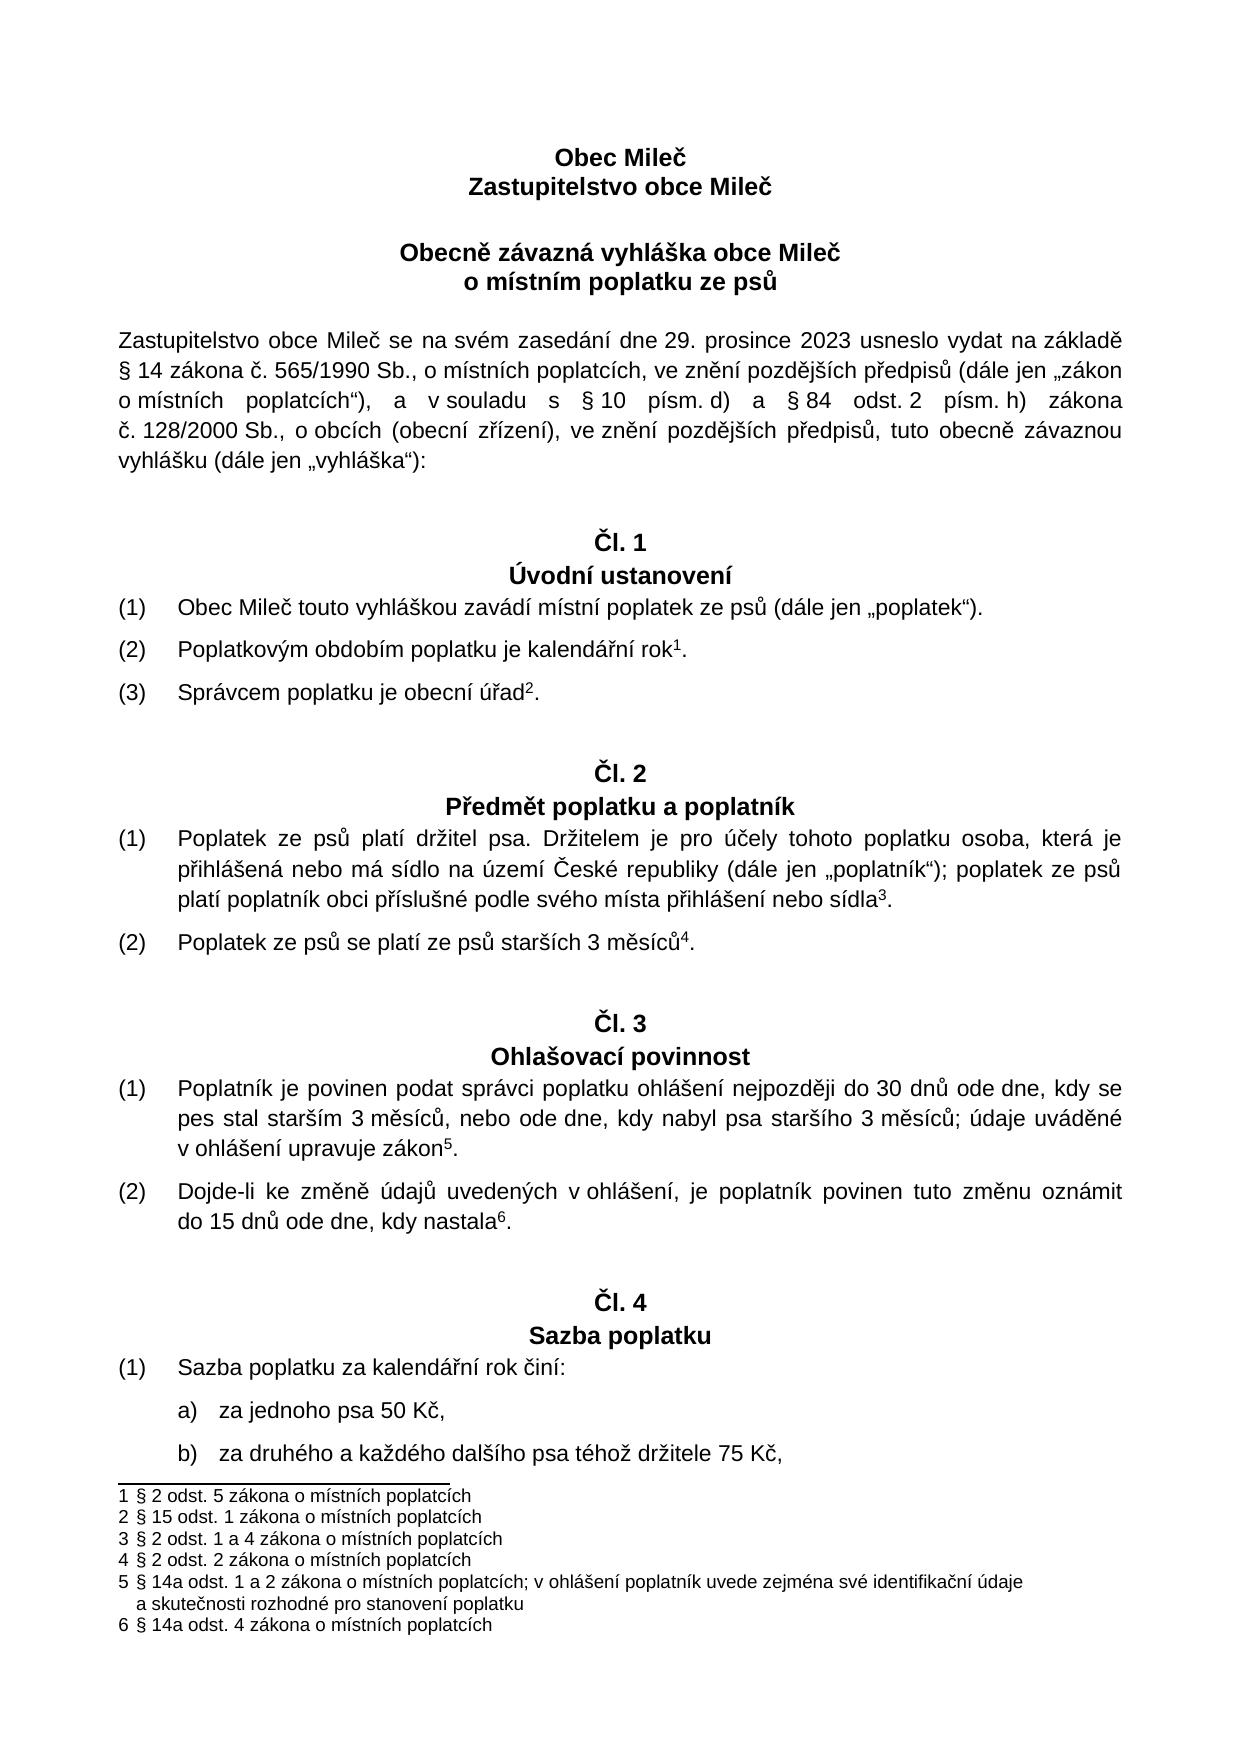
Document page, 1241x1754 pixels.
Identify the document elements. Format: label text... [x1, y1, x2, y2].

list Poplatník je povinen podat správci poplatku ohlášení nejpozději do 30 dnů ode dne, kdy se pes stal starším 3 měsíců, nebo ode dne, kdy nabyl psa staršího 3 měsíců; údaje uváděné v ohlášení upravuje zákon. [118, 1075, 1122, 1162]
list Obec Mileč touto vyhláškou zavádí místní poplatek ze psů (dále jen „poplatek“). [118, 594, 1122, 620]
list Poplatek ze psů se platí ze psů starších 3 měsíců. [118, 928, 1122, 955]
list § 2 odst. 5 zákona o místních poplatcích [118, 1484, 1122, 1506]
list Dojde-li ke změně údajů uvedených v ohlášení, je poplatník povinen tuto změnu oznámit do 15 dnů ode dne, kdy nastala. [118, 1178, 1122, 1234]
list Sazba poplatku za kalendářní rok činí: [118, 1354, 1122, 1381]
list Poplatek ze psů platí držitel psa. Držitelem je pro účely tohoto poplatku osoba, která je přihlášená nebo má sídlo na území České republiky (dále jen „poplatník“); poplatek ze psů platí poplatník obci příslušné podle svého místa přihlášení nebo sídla. [118, 825, 1122, 912]
list § 15 odst. 1 zákona o místních poplatcích [118, 1506, 1122, 1528]
list § 2 odst. 2 zákona o místních poplatcích [118, 1549, 1122, 1571]
text Zastupitelstvo obce Mileč se na svém zasedání dne 29. prosince 2023 usneslo vydat na základě § 14 zákona č. 565/1990 Sb., o místních poplatcích, ve znění pozdějších předpisů (dále jen „zákon o místních poplatcích“), a v souladu s § 10 písm. d) a § 84 odst. 2 písm. h) zákona č. 128/2000 Sb., o obcích (obecní zřízení), ve znění pozdějších předpisů, tuto obecně závaznou vyhlášku (dále jen „vyhláška“): [118, 327, 1122, 474]
list za jednoho psa 50 Kč, [177, 1397, 1122, 1423]
subtitle Čl. 2 Předmět poplatku a poplatník [118, 759, 1122, 821]
list § 2 odst. 1 a 4 zákona o místních poplatcích [118, 1528, 1122, 1549]
subtitle Čl. 3 Ohlašovací povinnost [118, 1009, 1122, 1071]
text Obec Mileč Zastupitelstvo obce Mileč [118, 143, 1122, 201]
list § 14a odst. 1 a 2 zákona o místních poplatcích; v ohlášení poplatník uvede zejména své identifikační údaje a skutečnosti rozhodné pro stanovení poplatku [118, 1571, 1122, 1614]
list Poplatkovým obdobím poplatku je kalendářní rok. [118, 636, 1122, 663]
subtitle Obecně závazná vyhláška obce Mileč o místním poplatku ze psů [118, 238, 1122, 295]
list za druhého a každého dalšího psa téhož držitele 75 Kč, [177, 1440, 1122, 1466]
subtitle Čl. 4 Sazba poplatku [118, 1288, 1122, 1350]
subtitle Čl. 1 Úvodní ustanovení [118, 528, 1122, 589]
list Správcem poplatku je obecní úřad. [118, 679, 1122, 706]
list § 14a odst. 4 zákona o místních poplatcích [118, 1614, 1122, 1635]
